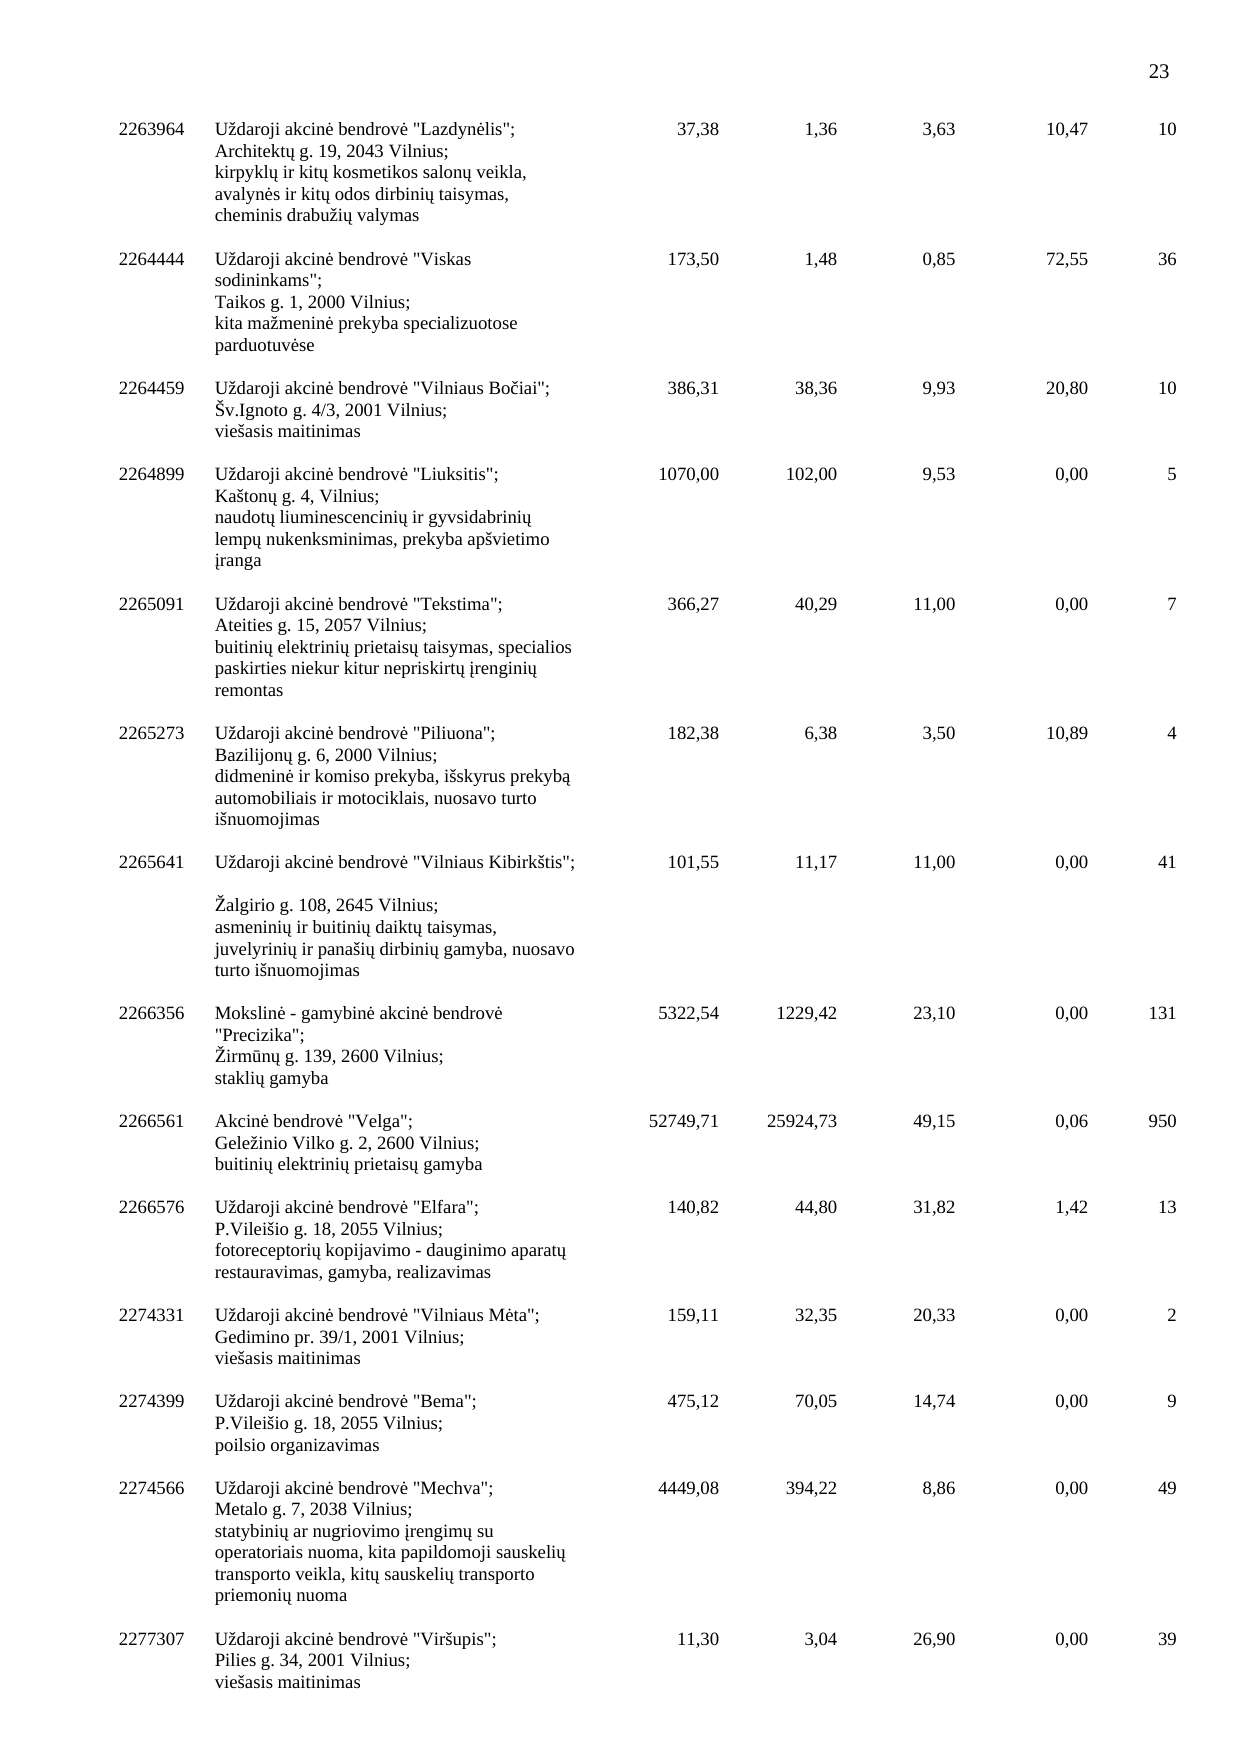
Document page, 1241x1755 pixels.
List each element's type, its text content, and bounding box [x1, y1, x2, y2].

table_cell 102,00 [735, 463, 853, 592]
table_cell 11,30 [587, 1628, 735, 1692]
table_cell Akcinė bendrovė "Velga"; Geležinio Vilko g. 2, 2600 Vilnius; buitinių elektrinių prietaisų gamyba [203, 1110, 587, 1196]
table_cell 7 [1104, 593, 1192, 722]
table_cell 0,00 [971, 851, 1104, 1002]
table_cell 2 [1104, 1304, 1192, 1390]
table_cell 0,00 [971, 1390, 1104, 1477]
table_cell Uždaroji akcinė bendrovė "Viršupis"; Pilies g. 34, 2001 Vilnius; viešasis maitinimas [203, 1628, 587, 1692]
table_cell 70,05 [735, 1390, 853, 1477]
table_cell 0,00 [971, 1304, 1104, 1390]
table_cell 2264459 [100, 377, 203, 463]
table_cell 6,38 [735, 722, 853, 851]
table_cell 10,89 [971, 722, 1104, 851]
table_cell 20,80 [971, 377, 1104, 463]
table_cell 950 [1104, 1110, 1192, 1196]
table_cell 5322,54 [587, 1002, 735, 1110]
table_cell 2274566 [100, 1477, 203, 1627]
table_cell 39 [1104, 1628, 1192, 1692]
table_cell 2266356 [100, 1002, 203, 1110]
table_cell 2266561 [100, 1110, 203, 1196]
table_cell Uždaroji akcinė bendrovė "Elfara"; P.Vileišio g. 18, 2055 Vilnius; fotoreceptorių kopijavimo - dauginimo aparatų restauravimas, gamyba, realizavimas [203, 1196, 587, 1304]
table_cell Uždaroji akcinė bendrovė "Viskas sodininkams"; Taikos g. 1, 2000 Vilnius; kita mažmeninė prekyba specializuotose parduotuvėse [203, 248, 587, 377]
table_cell 8,86 [853, 1477, 971, 1627]
table_cell 9,53 [853, 463, 971, 592]
table_cell 386,31 [587, 377, 735, 463]
table_cell 36 [1104, 248, 1192, 377]
table_cell Uždaroji akcinė bendrovė "Piliuona"; Bazilijonų g. 6, 2000 Vilnius; didmeninė ir komiso prekyba, išskyrus prekybą automobiliais ir motociklais, nuosavo turto išnuomojimas [203, 722, 587, 851]
table_cell 159,11 [587, 1304, 735, 1390]
table_cell 0,85 [853, 248, 971, 377]
table_cell 2274331 [100, 1304, 203, 1390]
table_cell 9,93 [853, 377, 971, 463]
table_cell 3,50 [853, 722, 971, 851]
table_cell Uždaroji akcinė bendrovė "Mechva"; Metalo g. 7, 2038 Vilnius; statybinių ar nugriovimo įrengimų su operatoriais nuoma, kita papildomoji sauskelių transporto veikla, kitų sauskelių transporto priemonių nuoma [203, 1477, 587, 1627]
table_cell 0,06 [971, 1110, 1104, 1196]
table_cell 366,27 [587, 593, 735, 722]
table_cell 2264444 [100, 248, 203, 377]
table_cell Uždaroji akcinė bendrovė "Lazdynėlis"; Architektų g. 19, 2043 Vilnius; kirpyklų ir kitų kosmetikos salonų veikla, avalynės ir kitų odos dirbinių taisymas, cheminis drabužių valymas [203, 118, 587, 247]
table_cell 2266576 [100, 1196, 203, 1304]
table_cell 4 [1104, 722, 1192, 851]
table_cell 72,55 [971, 248, 1104, 377]
table_cell 4449,08 [587, 1477, 735, 1627]
table_cell 0,00 [971, 1628, 1104, 1692]
table_cell 31,82 [853, 1196, 971, 1304]
table_cell 140,82 [587, 1196, 735, 1304]
table_cell 52749,71 [587, 1110, 735, 1196]
table_cell 11,00 [853, 851, 971, 1002]
table_cell Uždaroji akcinė bendrovė "Vilniaus Kibirkštis"; Žalgirio g. 108, 2645 Vilnius; asmeninių ir buitinių daiktų taisymas, juvelyrinių ir panašių dirbinių gamyba, nuosavo turto išnuomojimas [203, 851, 587, 1002]
table_cell 13 [1104, 1196, 1192, 1304]
table_cell 2265273 [100, 722, 203, 851]
table_cell 0,00 [971, 593, 1104, 722]
table_cell 1,42 [971, 1196, 1104, 1304]
table_cell 11,00 [853, 593, 971, 722]
table_cell Mokslinė - gamybinė akcinė bendrovė "Precizika"; Žirmūnų g. 139, 2600 Vilnius; staklių gamyba [203, 1002, 587, 1110]
table_cell 32,35 [735, 1304, 853, 1390]
table_cell 1,36 [735, 118, 853, 247]
table_cell 25924,73 [735, 1110, 853, 1196]
table_cell 1229,42 [735, 1002, 853, 1110]
table_cell 10 [1104, 377, 1192, 463]
table_cell 5 [1104, 463, 1192, 592]
table_cell 49 [1104, 1477, 1192, 1627]
table_cell 11,17 [735, 851, 853, 1002]
table_cell 10 [1104, 118, 1192, 247]
table_cell 23,10 [853, 1002, 971, 1110]
table_cell 2265641 [100, 851, 203, 1002]
table_cell 2277307 [100, 1628, 203, 1692]
table_cell 20,33 [853, 1304, 971, 1390]
table_cell Uždaroji akcinė bendrovė "Tekstima"; Ateities g. 15, 2057 Vilnius; buitinių elektrinių prietaisų taisymas, specialios paskirties niekur kitur nepriskirtų įrenginių remontas [203, 593, 587, 722]
table_cell 26,90 [853, 1628, 971, 1692]
table_cell 40,29 [735, 593, 853, 722]
table_cell 49,15 [853, 1110, 971, 1196]
table_cell 2274399 [100, 1390, 203, 1477]
table_cell 14,74 [853, 1390, 971, 1477]
table_cell 101,55 [587, 851, 735, 1002]
table_cell 173,50 [587, 248, 735, 377]
table_cell Uždaroji akcinė bendrovė "Liuksitis"; Kaštonų g. 4, Vilnius; naudotų liuminescencinių ir gyvsidabrinių lempų nukenksminimas, prekyba apšvietimo įranga [203, 463, 587, 592]
table_cell 2264899 [100, 463, 203, 592]
table_cell 10,47 [971, 118, 1104, 247]
table_cell 37,38 [587, 118, 735, 247]
table_cell 38,36 [735, 377, 853, 463]
table_cell 2263964 [100, 118, 203, 247]
table_cell 182,38 [587, 722, 735, 851]
table_cell 3,04 [735, 1628, 853, 1692]
table_cell 475,12 [587, 1390, 735, 1477]
table_cell 3,63 [853, 118, 971, 247]
table_cell 1,48 [735, 248, 853, 377]
table_cell 2265091 [100, 593, 203, 722]
table_cell 1070,00 [587, 463, 735, 592]
table_cell Uždaroji akcinė bendrovė "Vilniaus Bočiai"; Šv.Ignoto g. 4/3, 2001 Vilnius; viešasis maitinimas [203, 377, 587, 463]
table_cell 44,80 [735, 1196, 853, 1304]
table_cell 131 [1104, 1002, 1192, 1110]
table_cell 0,00 [971, 463, 1104, 592]
table_cell Uždaroji akcinė bendrovė "Bema"; P.Vileišio g. 18, 2055 Vilnius; poilsio organizavimas [203, 1390, 587, 1477]
table_cell 9 [1104, 1390, 1192, 1477]
table_cell 41 [1104, 851, 1192, 1002]
table_cell 0,00 [971, 1002, 1104, 1110]
table_cell 0,00 [971, 1477, 1104, 1627]
table_cell Uždaroji akcinė bendrovė "Vilniaus Mėta"; Gedimino pr. 39/1, 2001 Vilnius; viešasis maitinimas [203, 1304, 587, 1390]
table_cell 394,22 [735, 1477, 853, 1627]
